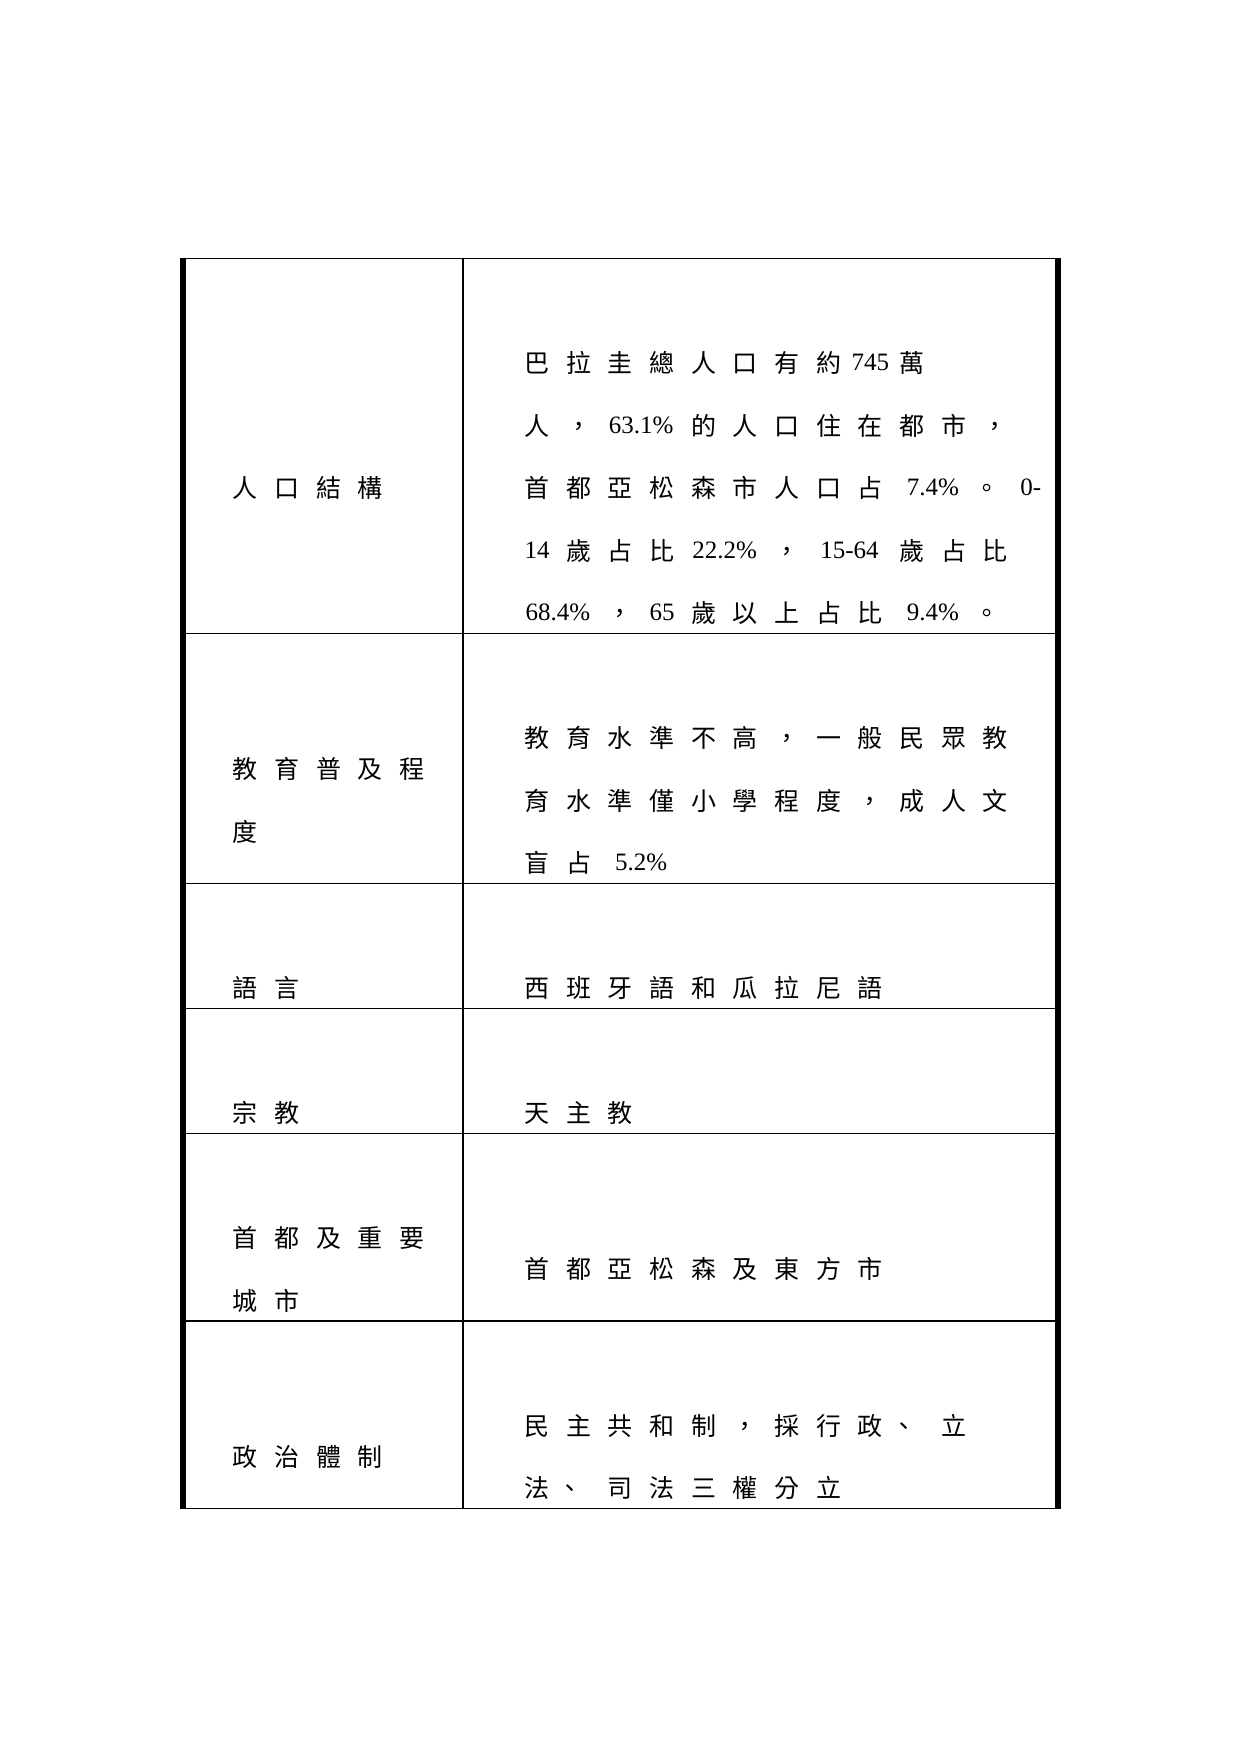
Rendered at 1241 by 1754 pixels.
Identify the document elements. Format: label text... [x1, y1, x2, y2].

table_cell 巴拉圭總人口有約745萬人，63.1%的人口住在都市，首都亞松森市人口占7.4%。0-14歲占比22.2%，15-64歲占比68.4%，65歲以上占比9.4%。 [464, 259, 1055, 633]
table_cell 語言 [186, 884, 462, 1008]
table_cell 政治體制 [186, 1322, 462, 1508]
table_cell 人口結構 [186, 259, 462, 633]
table_cell 首都亞松森及東方市 [464, 1134, 1055, 1320]
table_cell 宗教 [186, 1009, 462, 1133]
table_cell 首都及重要城市 [186, 1134, 462, 1320]
table_cell 教育普及程度 [186, 634, 462, 883]
table_cell 天主教 [464, 1009, 1055, 1133]
table_cell 西班牙語和瓜拉尼語 [464, 884, 1055, 1008]
table_cell 民主共和制，採行政、立法、司法三權分立 [464, 1322, 1055, 1508]
table_cell 教育水準不高，一般民眾教育水準僅小學程度，成人文盲占5.2% [464, 634, 1055, 883]
